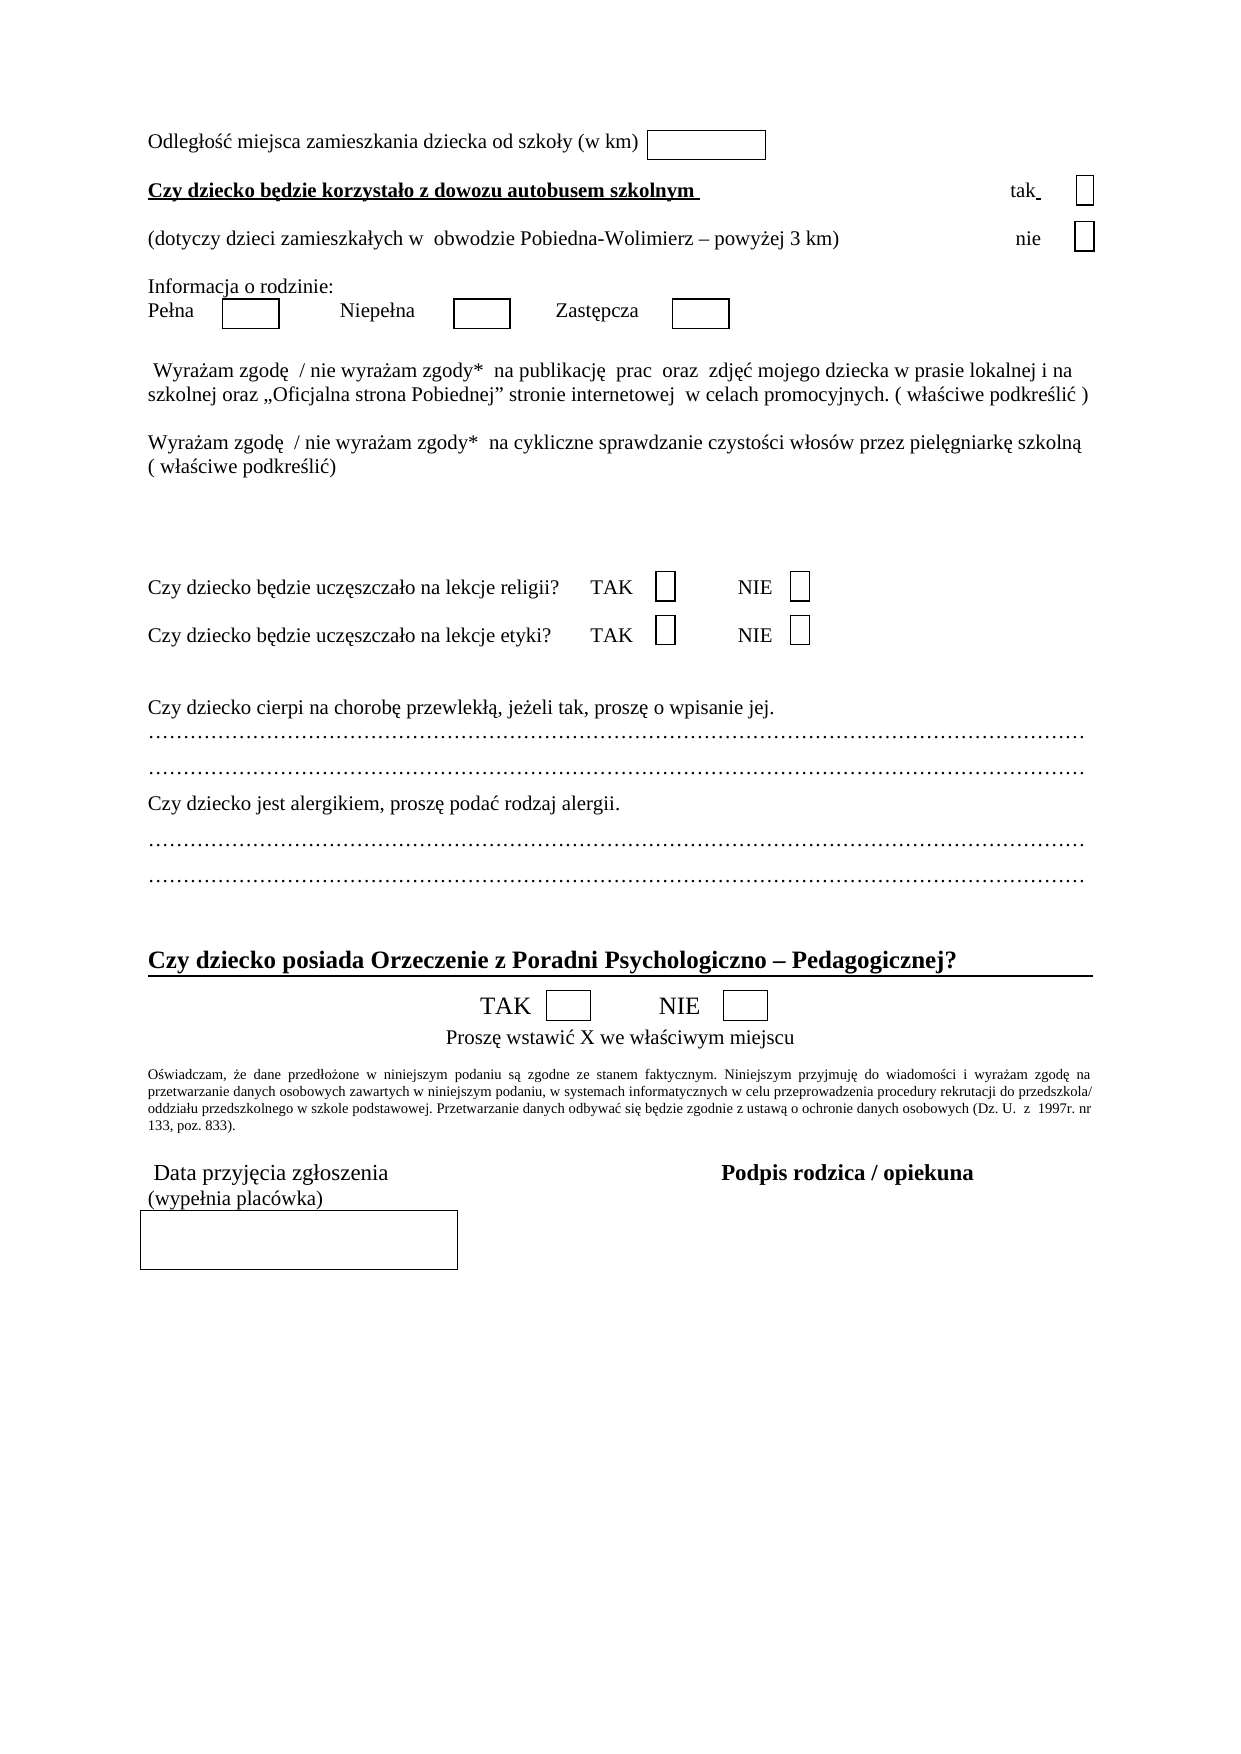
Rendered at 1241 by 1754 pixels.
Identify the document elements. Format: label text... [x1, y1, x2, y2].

text Zastępcza [511, 298, 672, 322]
table_header [591, 990, 620, 1020]
text Oświadczam, że dane przedłożone w niniejszym podaniu są zgodne ze stanem faktycznym. Niniejszym przyjmuję do wiadomości i wyrażam zgodę na przetwarzanie danych osobowych zawartych w niniejszym podaniu, w systemach informatycznych w celu przeprowadzenia procedury rekrutacji do przedszkola/ oddziału przedszkolnego w szkole podstawowej. Przetwarzanie danych odbywać się będzie zgodnie z ustawą o ochronie danych osobowych (Dz. U. z 1997r. nr 133, poz. 833). [148, 1066, 1093, 1133]
table_header [141, 1211, 457, 1269]
table_header [547, 991, 590, 1020]
text [810, 574, 1093, 599]
text ……………………………………………………………………………………………………………………………………………………………………………………………………………………………………………… [148, 719, 1093, 779]
text Czy dziecko jest alergikiem, proszę podać rodzaj alergii. [148, 791, 1093, 815]
text Czy dziecko posiada Orzeczenie z Poradni Psychologiczno – Pedagogicznej? [148, 945, 1093, 975]
text Informacja o rodzinie: [148, 274, 1093, 298]
text Czy dziecko będzie uczęszczało na lekcje religii? TAK [148, 574, 655, 599]
text Odległość miejsca zamieszkania dziecka od szkoły (w km) [148, 129, 1093, 153]
text Wyrażam zgodę / nie wyrażam zgody* na cykliczne sprawdzanie czystości włosów przez pielęgniarkę szkolną [148, 430, 1093, 454]
table_header NIE [620, 990, 723, 1020]
text [730, 298, 1093, 322]
text (wypełnia placówka) [148, 1186, 1093, 1210]
text NIE [676, 574, 790, 599]
table_header TAK [473, 990, 546, 1020]
text ( właściwe podkreślić) [148, 454, 1093, 478]
text Data przyjęcia zgłoszenia Podpis rodzica / opiekuna [148, 1159, 1093, 1186]
text ……………………………………………………………………………………………………………………………………………………………………………………………………………………………………………… [148, 827, 1093, 887]
text (dotyczy dzieci zamieszkałych w obwodzie Pobiedna-Wolimierz – powyżej 3 km) nie [148, 226, 1074, 250]
text Czy dziecko cierpi na chorobę przewlekłą, jeżeli tak, proszę o wpisanie jej. [148, 695, 1093, 719]
text Wyrażam zgodę / nie wyrażam zgody* na publikację prac oraz zdjęć mojego dziecka w prasie lokalnej i na szkolnej oraz „Oficjalna strona Pobiednej” stronie internetowej w celach promocyjnych. ( właściwe podkreślić ) [148, 358, 1093, 406]
text Czy dziecko będzie uczęszczało na lekcje etyki? TAK NIE [148, 623, 1093, 647]
text Czy dziecko będzie korzystało z dowozu autobusem szkolnym tak [148, 178, 1076, 202]
text Pełna [148, 298, 222, 322]
table_header [724, 991, 767, 1020]
text Proszę wstawić X we właściwym miejscu [148, 1025, 1093, 1049]
text Niepełna [280, 298, 453, 322]
